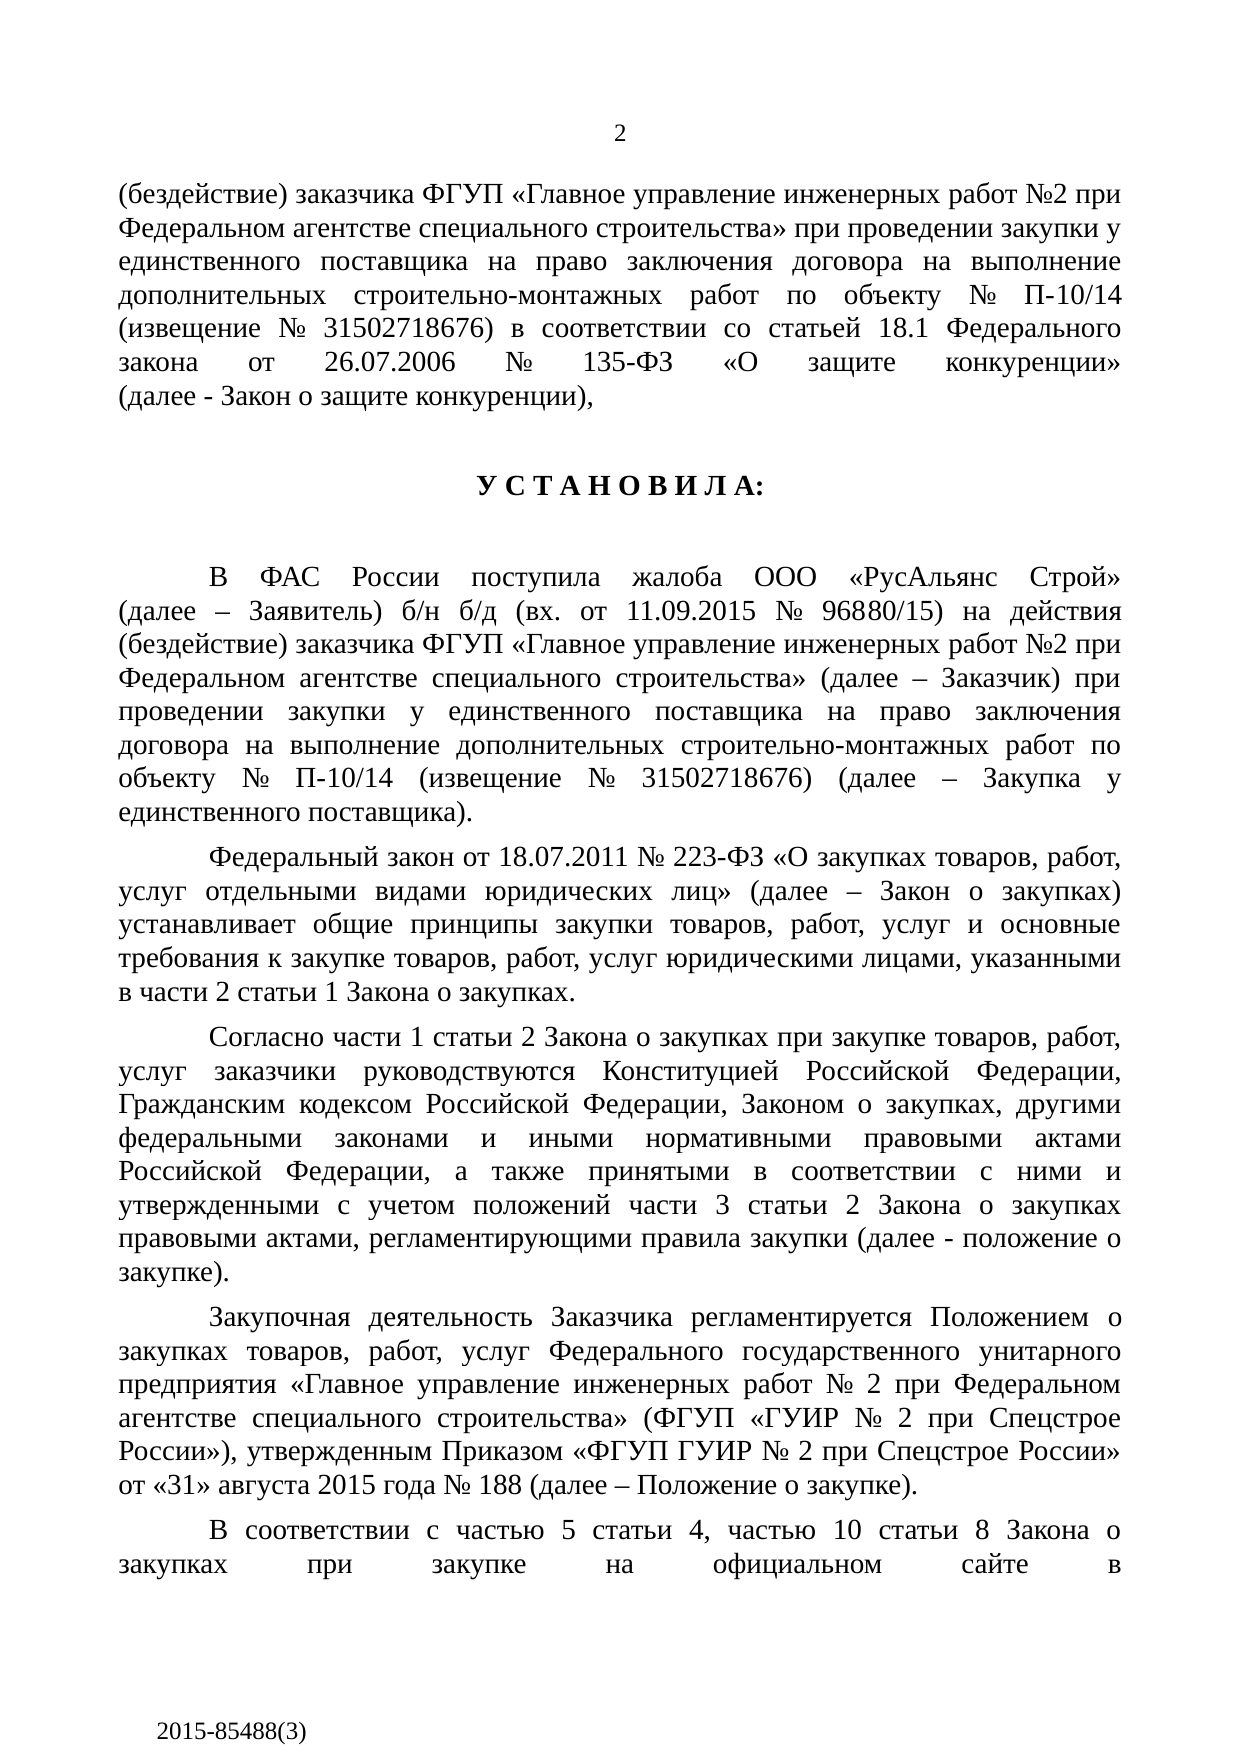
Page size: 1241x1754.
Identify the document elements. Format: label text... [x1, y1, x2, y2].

text В ФАС России поступила жалоба ООО «РусАльянс Строй» (далее – Заявитель) б/н б/д (вх. от 11.09.2015 № 96880/15) на действия (бездействие) заказчика ФГУП «Главное управление инженерных работ №2 при Федеральном агентстве специального строительства» (далее – Заказчик) при проведении закупки у единственного поставщика на право заключения договора на выполнение дополнительных строительно-монтажных работ по объекту № П-10/14 (извещение № 31502718676) (далее – Закупка у единственного поставщика). [118, 559, 1122, 828]
text Федеральный закон от 18.07.2011 № 223-ФЗ «О закупках товаров, работ, услуг отдельными видами юридических лиц» (далее – Закон о закупках) устанавливает общие принципы закупки товаров, работ, услуг и основные требования к закупке товаров, работ, услуг юридическими лицами, указанными в части 2 статьи 1 Закона о закупках. [118, 839, 1122, 1007]
text (бездействие) заказчика ФГУП «Главное управление инженерных работ №2 при Федеральном агентстве специального строительства» при проведении закупки у единственного поставщика на право заключения договора на выполнение дополнительных строительно-монтажных работ по объекту № П-10/14 (извещение № 31502718676) в соответствии со статьей 18.1 Федерального закона от 26.07.2006 № 135-ФЗ «О защите конкуренции» (далее - Закон о защите конкуренции), [118, 176, 1122, 411]
text У С Т А Н О В И Л А: [118, 468, 1122, 502]
text Согласно части 1 статьи 2 Закона о закупках при закупке товаров, работ, услуг заказчики руководствуются Конституцией Российской Федерации, Гражданским кодексом Российской Федерации, Законом о закупках, другими федеральными законами и иными нормативными правовыми актами Российской Федерации, а также принятыми в соответствии с ними и утвержденными с учетом положений части 3 статьи 2 Закона о закупках правовыми актами, регламентирующими правила закупки (далее - положение о закупке). [118, 1019, 1122, 1287]
text Закупочная деятельность Заказчика регламентируется Положением о закупках товаров, работ, услуг Федерального государственного унитарного предприятия «Главное управление инженерных работ № 2 при Федеральном агентстве специального строительства» (ФГУП «ГУИР № 2 при Спецстрое России»), утвержденным Приказом «ФГУП ГУИР № 2 при Спецстрое России» от «31» августа 2015 года № 188 (далее – Положение о закупке). [118, 1299, 1122, 1501]
text В соответствии с частью 5 статьи 4, частью 10 статьи 8 Закона о закупках при закупке на официальном сайте в [118, 1512, 1122, 1579]
